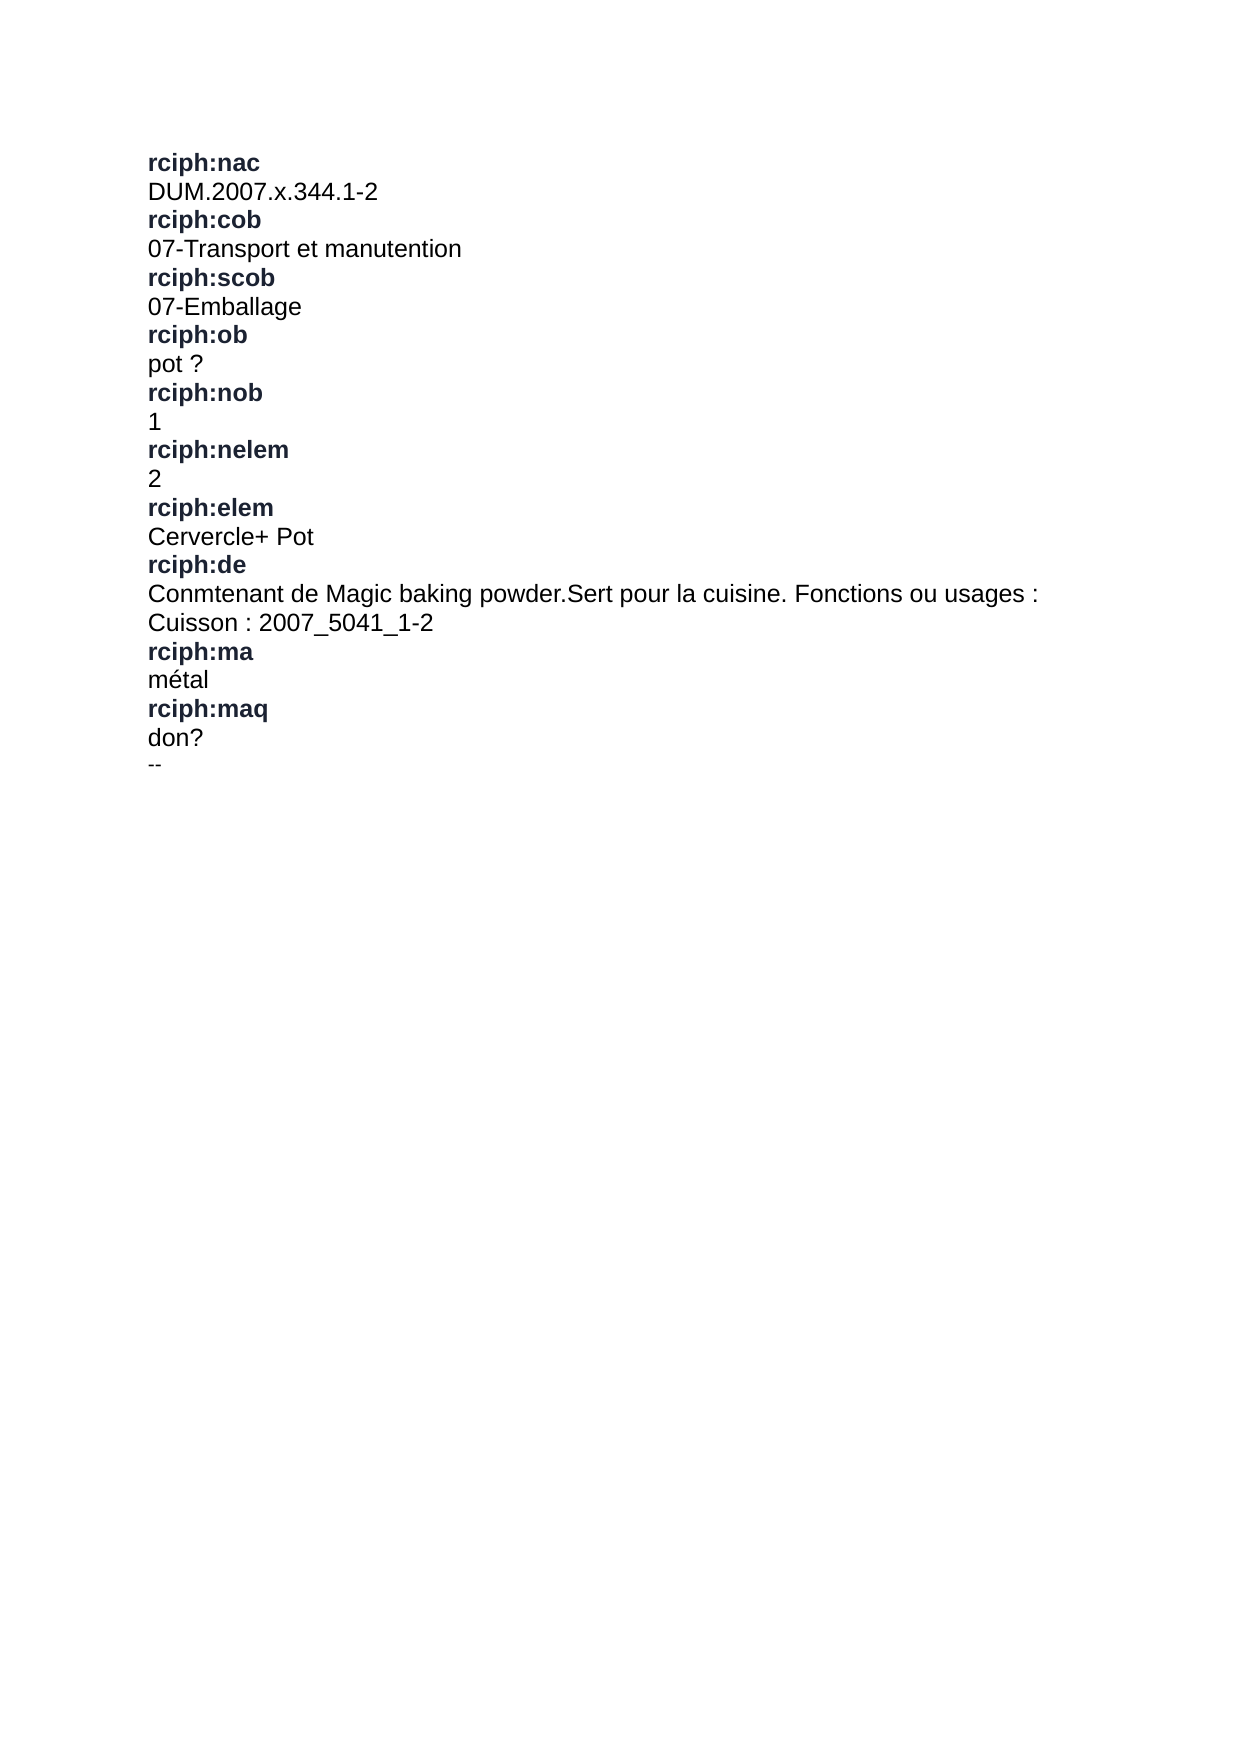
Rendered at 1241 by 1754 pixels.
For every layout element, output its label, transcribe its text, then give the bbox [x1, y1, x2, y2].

text rciph:nob [148, 378, 1092, 406]
text DUM.2007.x.344.1-2 [148, 176, 1092, 205]
text rciph:ma [148, 636, 1092, 665]
text rciph:nac [148, 148, 1092, 176]
text rciph:maq [148, 694, 1092, 723]
text rciph:nelem [148, 435, 1092, 464]
text rciph:cob [148, 205, 1092, 234]
text don? [148, 723, 1092, 751]
text rciph:elem [148, 493, 1092, 521]
text rciph:scob [148, 263, 1092, 291]
text pot ? [148, 349, 1092, 378]
text 2 [148, 464, 1092, 493]
text rciph:ob [148, 320, 1092, 349]
text Cervercle+ Pot [148, 521, 1092, 550]
text rciph:de [148, 550, 1092, 579]
text Conmtenant de Magic baking powder.Sert pour la cuisine. Fonctions ou usages : Cuisson : 2007_5041_1-2 [148, 579, 1092, 636]
text 07-Transport et manutention [148, 234, 1092, 263]
text métal [148, 665, 1092, 694]
text -- [148, 751, 1092, 775]
text 07-Emballage [148, 291, 1092, 320]
text 1 [148, 406, 1092, 435]
